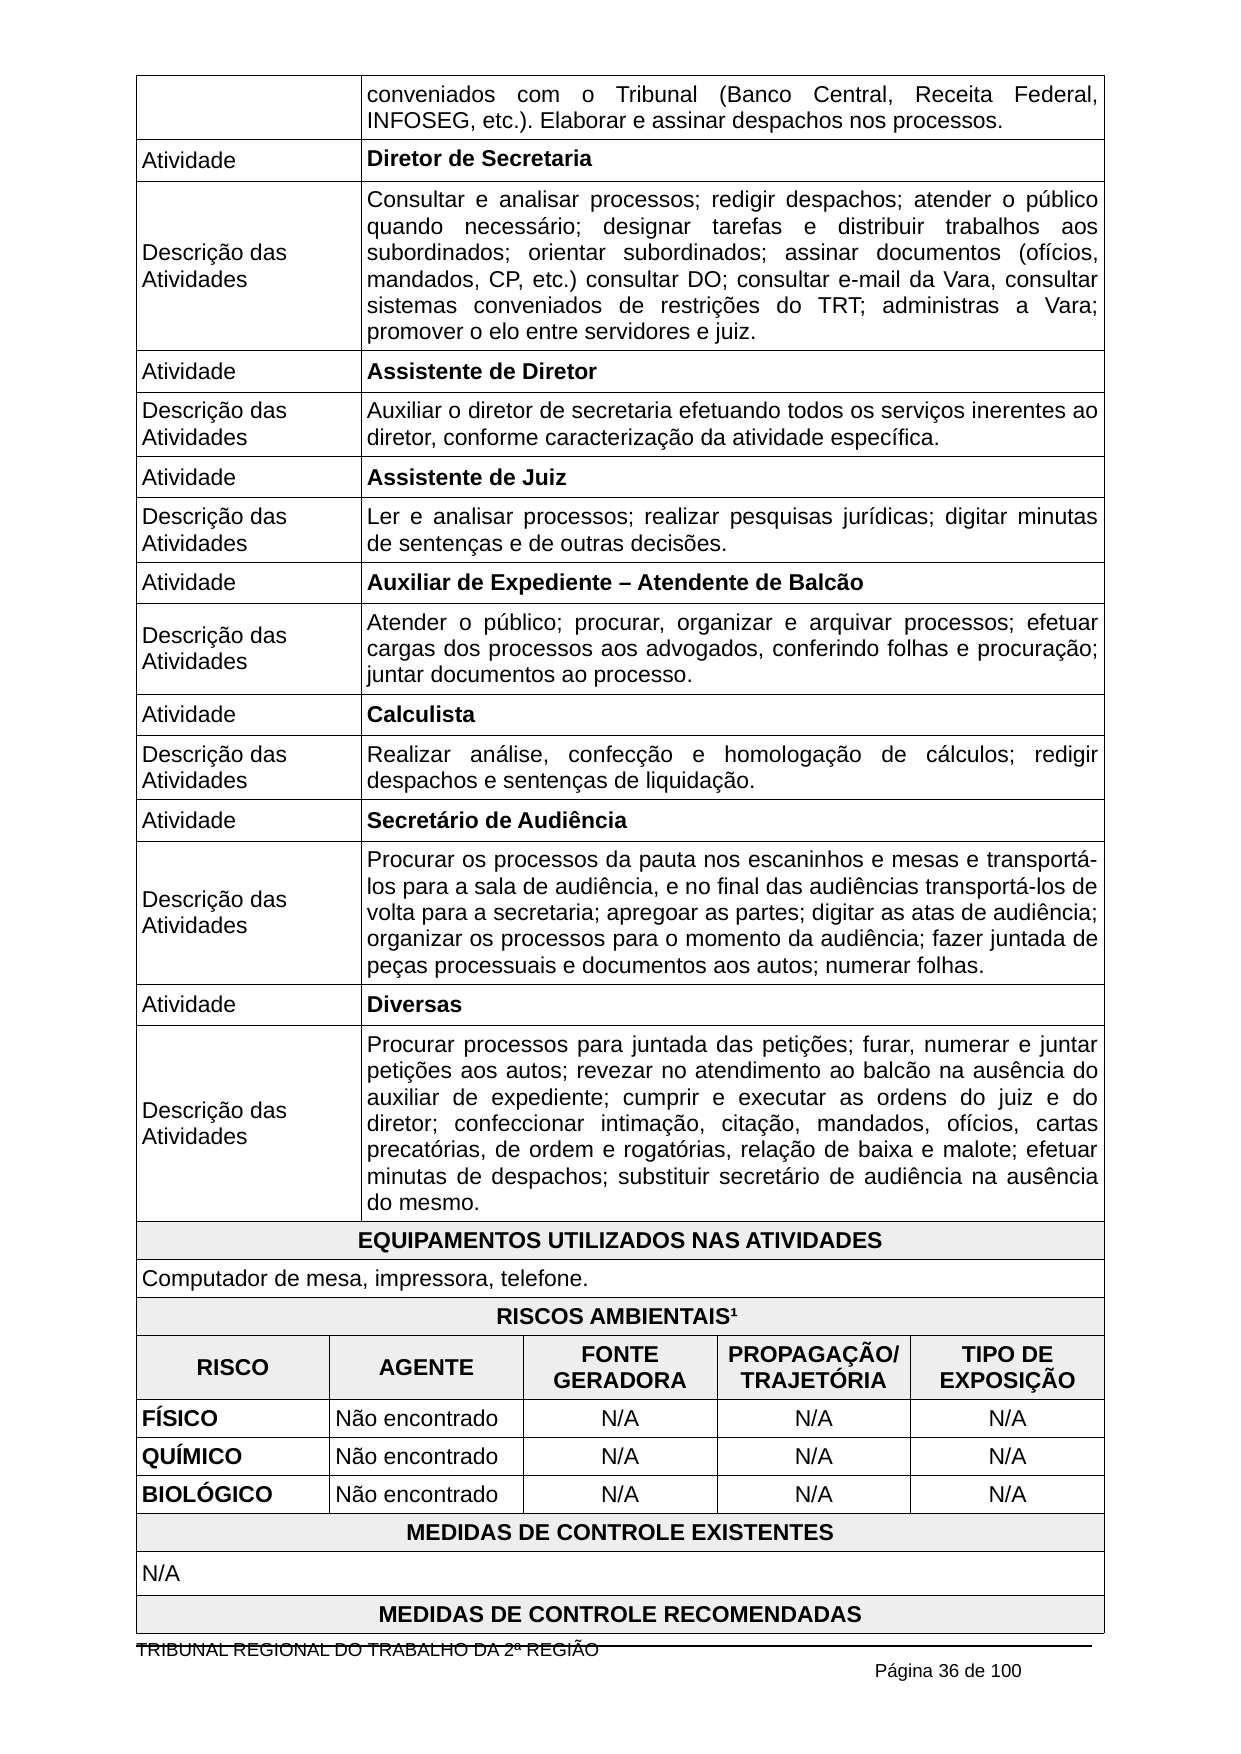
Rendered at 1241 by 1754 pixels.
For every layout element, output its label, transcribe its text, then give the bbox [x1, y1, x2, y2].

table_cell Ler e analisar processos; realizar pesquisas jurídicas; digitar minutas de sentenças e de outras decisões. [362, 498, 1104, 562]
table_cell N/A [718, 1476, 910, 1513]
table_cell Auxiliar o diretor de secretaria efetuando todos os serviços inerentes ao diretor, conforme caracterização da atividade específica. [362, 393, 1104, 456]
table_cell Secretário de Audiência [362, 800, 1104, 841]
table_cell Atividade [137, 457, 361, 497]
table_cell N/A [718, 1438, 910, 1475]
table_cell Atividade [137, 800, 361, 841]
table_cell Descrição das Atividades [137, 393, 361, 456]
table_cell N/A [911, 1400, 1104, 1437]
table_cell PROPAGAÇÃO/ TRAJETÓRIA [718, 1336, 910, 1399]
table_cell RISCO [137, 1336, 329, 1399]
table_cell Assistente de Juiz [362, 457, 1104, 497]
table_cell N/A [911, 1438, 1104, 1475]
table_cell [137, 76, 361, 139]
table_cell Procurar os processos da pauta nos escaninhos e mesas e transportá-los para a sala de audiência, e no final das audiências transportá-los de volta para a secretaria; apregoar as partes; digitar as atas de audiência; organizar os processos para o momento da audiência; fazer juntada de peças processuais e documentos aos autos; numerar folhas. [362, 842, 1104, 984]
table_cell Auxiliar de Expediente – Atendente de Balcão [362, 563, 1104, 603]
table_cell Diretor de Secretaria [362, 140, 1104, 181]
table_cell TIPO DE EXPOSIÇÃO [911, 1336, 1104, 1399]
table_cell BIOLÓGICO [137, 1476, 329, 1513]
table_cell Diversas [362, 985, 1104, 1025]
table_cell Calculista [362, 695, 1104, 735]
table_cell Não encontrado [330, 1476, 523, 1513]
table_cell N/A [524, 1476, 717, 1513]
table_cell Descrição das Atividades [137, 1026, 361, 1221]
table_cell Descrição das Atividades [137, 498, 361, 562]
table_cell Procurar processos para juntada das petições; furar, numerar e juntar petições aos autos; revezar no atendimento ao balcão na ausência do auxiliar de expediente; cumprir e executar as ordens do juiz e do diretor; confeccionar intimação, citação, mandados, ofícios, cartas precatórias, de ordem e rogatórias, relação de baixa e malote; efetuar minutas de despachos; substituir secretário de audiência na ausência do mesmo. [362, 1026, 1104, 1221]
table_cell AGENTE [330, 1336, 523, 1399]
table_cell MEDIDAS DE CONTROLE EXISTENTES [137, 1514, 1104, 1551]
table_cell Descrição das Atividades [137, 182, 361, 350]
table_cell N/A [524, 1400, 717, 1437]
table_cell EQUIPAMENTOS UTILIZADOS NAS ATIVIDADES [137, 1222, 1104, 1259]
table_cell N/A [718, 1400, 910, 1437]
table_cell MEDIDAS DE CONTROLE RECOMENDADAS [137, 1596, 1104, 1633]
table_cell N/A [137, 1552, 1104, 1595]
table_cell Atividade [137, 563, 361, 603]
table_cell Atividade [137, 140, 361, 181]
table_cell Atividade [137, 351, 361, 392]
table_cell Realizar análise, confecção e homologação de cálculos; redigir despachos e sentenças de liquidação. [362, 736, 1104, 799]
table_cell Atender o público; procurar, organizar e arquivar processos; efetuar cargas dos processos aos advogados, conferindo folhas e procuração; juntar documentos ao processo. [362, 604, 1104, 693]
table_cell Consultar e analisar processos; redigir despachos; atender o público quando necessário; designar tarefas e distribuir trabalhos aos subordinados; orientar subordinados; assinar documentos (ofícios, mandados, CP, etc.) consultar DO; consultar e-mail da Vara, consultar sistemas conveniados de restrições do TRT; administras a Vara; promover o elo entre servidores e juiz. [362, 182, 1104, 350]
table_cell Computador de mesa, impressora, telefone. [137, 1260, 1104, 1297]
table_cell FÍSICO [137, 1400, 329, 1437]
table_cell FONTE GERADORA [524, 1336, 717, 1399]
table_cell RISCOS AMBIENTAIS¹ [137, 1298, 1104, 1335]
table_cell Não encontrado [330, 1438, 523, 1475]
table_cell Descrição das Atividades [137, 604, 361, 693]
table_cell N/A [524, 1438, 717, 1475]
table_cell Descrição das Atividades [137, 736, 361, 799]
table_cell Atividade [137, 695, 361, 735]
table_cell Não encontrado [330, 1400, 523, 1437]
table_cell conveniados com o Tribunal (Banco Central, Receita Federal, INFOSEG, etc.). Elaborar e assinar despachos nos processos. [362, 76, 1104, 139]
table_cell Assistente de Diretor [362, 351, 1104, 392]
table_cell N/A [911, 1476, 1104, 1513]
table_cell QUÍMICO [137, 1438, 329, 1475]
table_cell Atividade [137, 985, 361, 1025]
table_cell Descrição das Atividades [137, 842, 361, 984]
